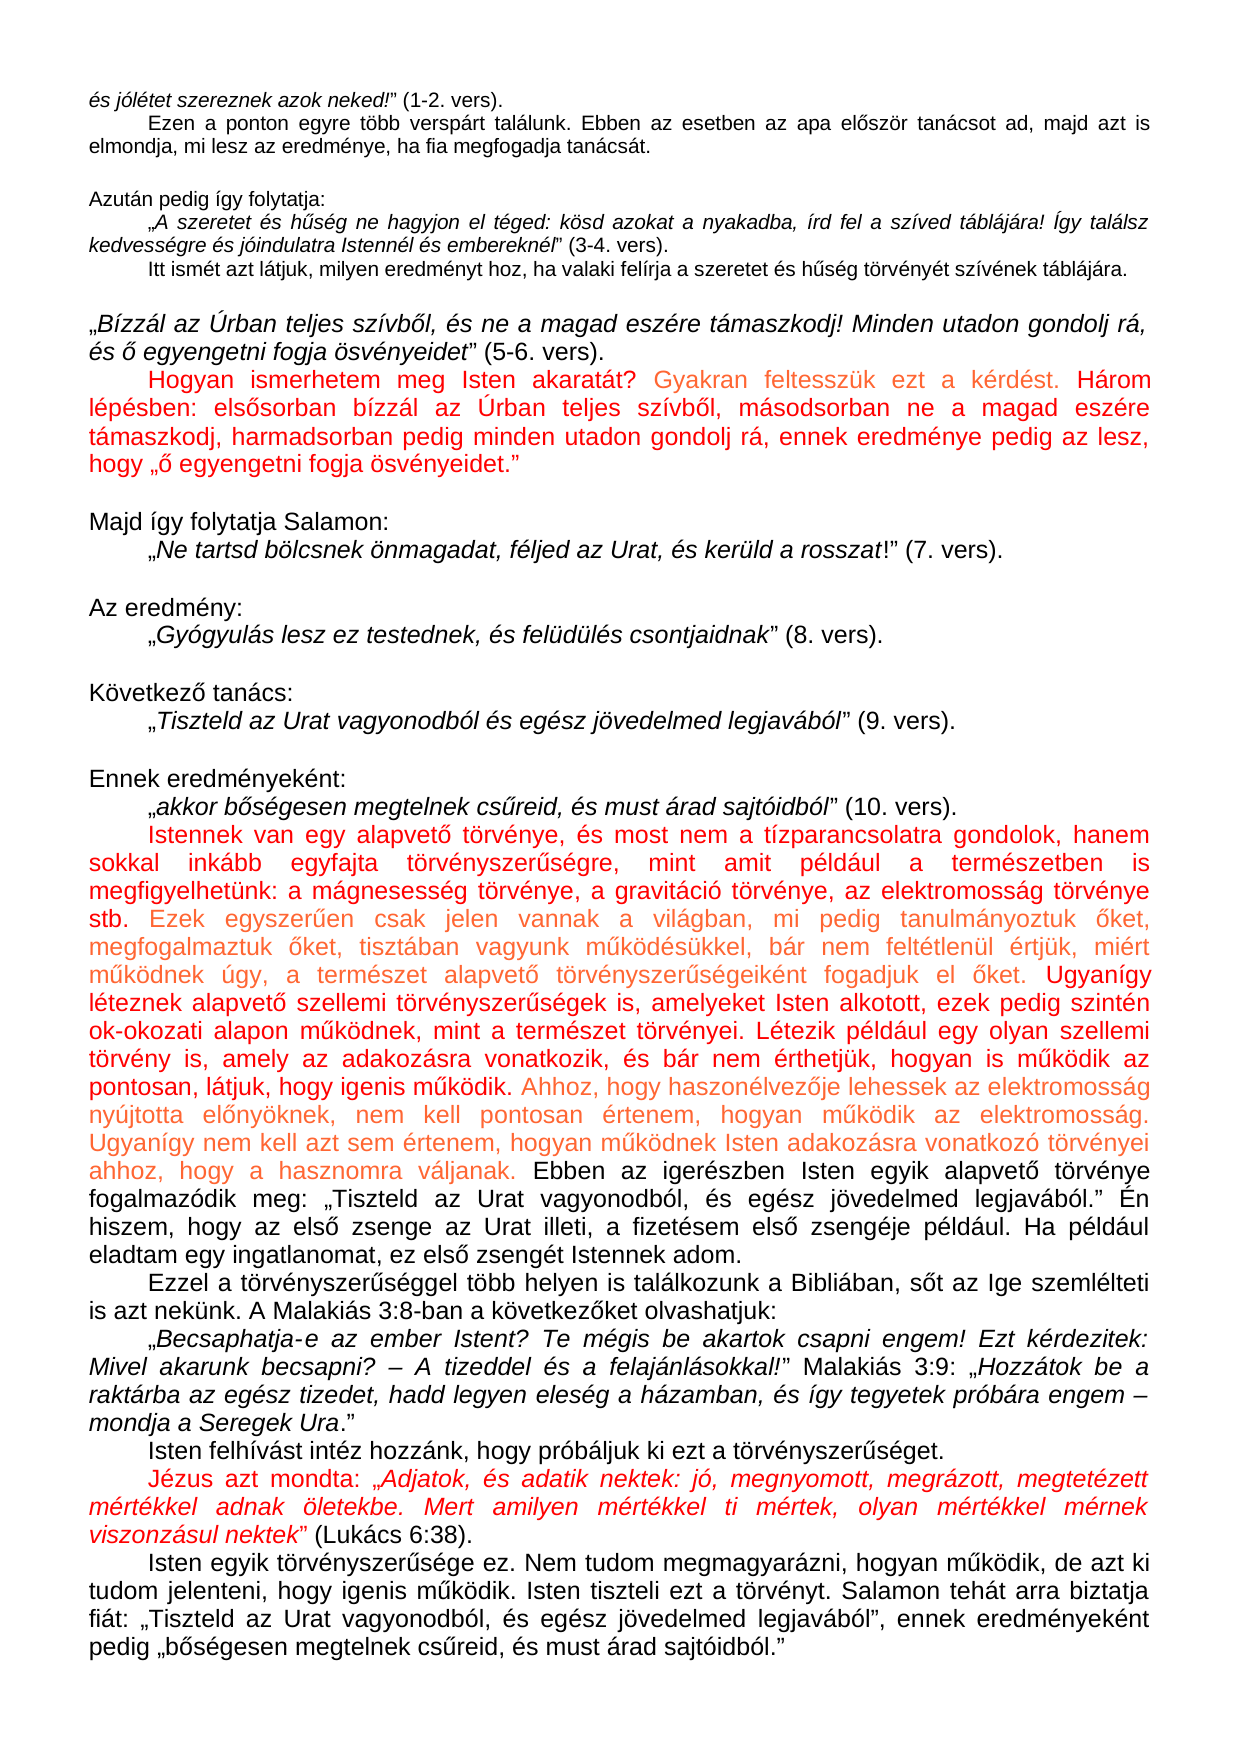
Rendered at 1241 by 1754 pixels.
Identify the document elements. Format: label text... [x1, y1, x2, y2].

text Ezen a ponton egyre több verspárt találunk. Ebben az esetben az apa először tanácsot ad, majd azt is elmondja, mi lesz az eredménye, ha fia megfogadja tanácsát. [88, 112, 1152, 158]
text „akkor bőségesen megtelnek csűreid, és must árad sajtóidból” (10. vers). [88, 792, 1152, 820]
text és jólétet szereznek azok neked!” (1-2. vers). [88, 88, 1152, 112]
text Istennek van egy alapvető törvénye, és most nem a tízparancsolatra gondolok, hanem sokkal inkább egyfajta törvényszerűségre, mint amit például a természetben is megfigyelhetünk: a mágnesesség törvénye, a gravitáció törvénye, az elektromosság törvénye stb. Ezek egyszerűen csak jelen vannak a világban, mi pedig tanulmányoztuk őket, megfogalmaztuk őket, tisztában vagyunk működésükkel, bár nem feltétlenül értjük, miért működnek úgy, a természet alapvető törvényszerűségeiként fogadjuk el őket. Ugyanígy léteznek alapvető szellemi törvényszerűségek is, amelyeket Isten alkotott, ezek pedig szintén ok-okozati alapon működnek, mint a természet törvényei. Létezik például egy olyan szellemi törvény is, amely az adakozásra vonatkozik, és bár nem érthetjük, hogyan is működik az pontosan, látjuk, hogy igenis működik. Ahhoz, hogy haszonélvezője lehessek az elektromosság nyújtotta előnyöknek, nem kell pontosan értenem, hogyan működik az elektromosság. Ugyanígy nem kell azt sem értenem, hogyan működnek Isten adakozásra vonatkozó törvényei ahhoz, hogy a hasznomra váljanak. Ebben az igerészben Isten egyik alapvető törvénye fogalmazódik meg: „Tiszteld az Urat vagyonodból, és egész jövedelmed legjavából.” Én hiszem, hogy az első zsenge az Urat illeti, a fizetésem első zsengéje például. Ha például eladtam egy ingatlanomat, ez első zsengét Istennek adom. [88, 820, 1152, 1269]
text Ennek eredményeként: [88, 764, 1152, 792]
text Azután pedig így folytatja: [88, 188, 1152, 211]
text „Tiszteld az Urat vagyonodból és egész jövedelmed legjavából” (9. vers). [88, 707, 1152, 735]
text Hogyan ismerhetem meg Isten akaratát? Gyakran feltesszük ezt a kérdést. Három lépésben: elsősorban bízzál az Úrban teljes szívből, másodsorban ne a magad eszére támaszkodj, harmadsorban pedig minden utadon gondolj rá, ennek eredménye pedig az lesz, hogy „ő egyengetni fogja ösvényeidet.” [88, 366, 1152, 478]
text Isten egyik törvényszerűsége ez. Nem tudom megmagyarázni, hogyan működik, de azt ki tudom jelenteni, hogy igenis működik. Isten tiszteli ezt a törvényt. Salamon tehát arra biztatja fiát: „Tiszteld az Urat vagyonodból, és egész jövedelmed legjavából”, ennek eredményeként pedig „bőségesen megtelnek csűreid, és must árad sajtóidból.” [88, 1549, 1152, 1661]
text „A szeretet és hűség ne hagyjon el téged: kösd azokat a nyakadba, írd fel a szíved táblájára! Így találsz kedvességre és jóindulatra Istennél és embereknél” (3-4. vers). [88, 211, 1152, 257]
text „Becsaphatja‑e az ember Istent? Te mégis be akartok csapni engem! Ezt kérdezitek: Mivel akarunk becsapni? – A tizeddel és a felajánlásokkal!” Malakiás 3:9: „Hozzátok be a raktárba az egész tizedet, hadd legyen eleség a házamban, és így tegyetek próbára engem – mondja a Seregek Ura.” [88, 1325, 1152, 1437]
text „Ne tartsd bölcsnek önmagadat, féljed az Urat, és kerüld a rosszat!” (7. vers). [88, 536, 1152, 564]
text Jézus azt mondta: „Adjatok, és adatik nektek: jó, megnyomott, megrázott, megtetézett mértékkel adnak öletekbe. Mert amilyen mértékkel ti mértek, olyan mértékkel mérnek viszonzásul nektek” (Lukács 6:38). [88, 1465, 1152, 1549]
text Itt ismét azt látjuk, milyen eredményt hoz, ha valaki felírja a szeretet és hűség törvényét szívének táblájára. [88, 257, 1152, 281]
text Következő tanács: [88, 679, 1152, 707]
text Isten felhívást intéz hozzánk, hogy próbáljuk ki ezt a törvényszerűséget. [88, 1437, 1152, 1465]
text Majd így folytatja Salamon: [88, 508, 1152, 536]
text Ezzel a törvényszerűséggel több helyen is találkozunk a Bibliában, sőt az Ige szemlélteti is azt nekünk. A Malakiás 3:8-ban a következőket olvashatjuk: [88, 1269, 1152, 1325]
text Az eredmény: [88, 593, 1152, 621]
text „Gyógyulás lesz ez testednek, és felüdülés csontjaidnak” (8. vers). [88, 621, 1152, 649]
text „Bízzál az Úrban teljes szívből, és ne a magad eszére támaszkodj! Minden utadon gondolj rá, és ő egyengetni fogja ösvényeidet” (5-6. vers). [88, 310, 1152, 366]
